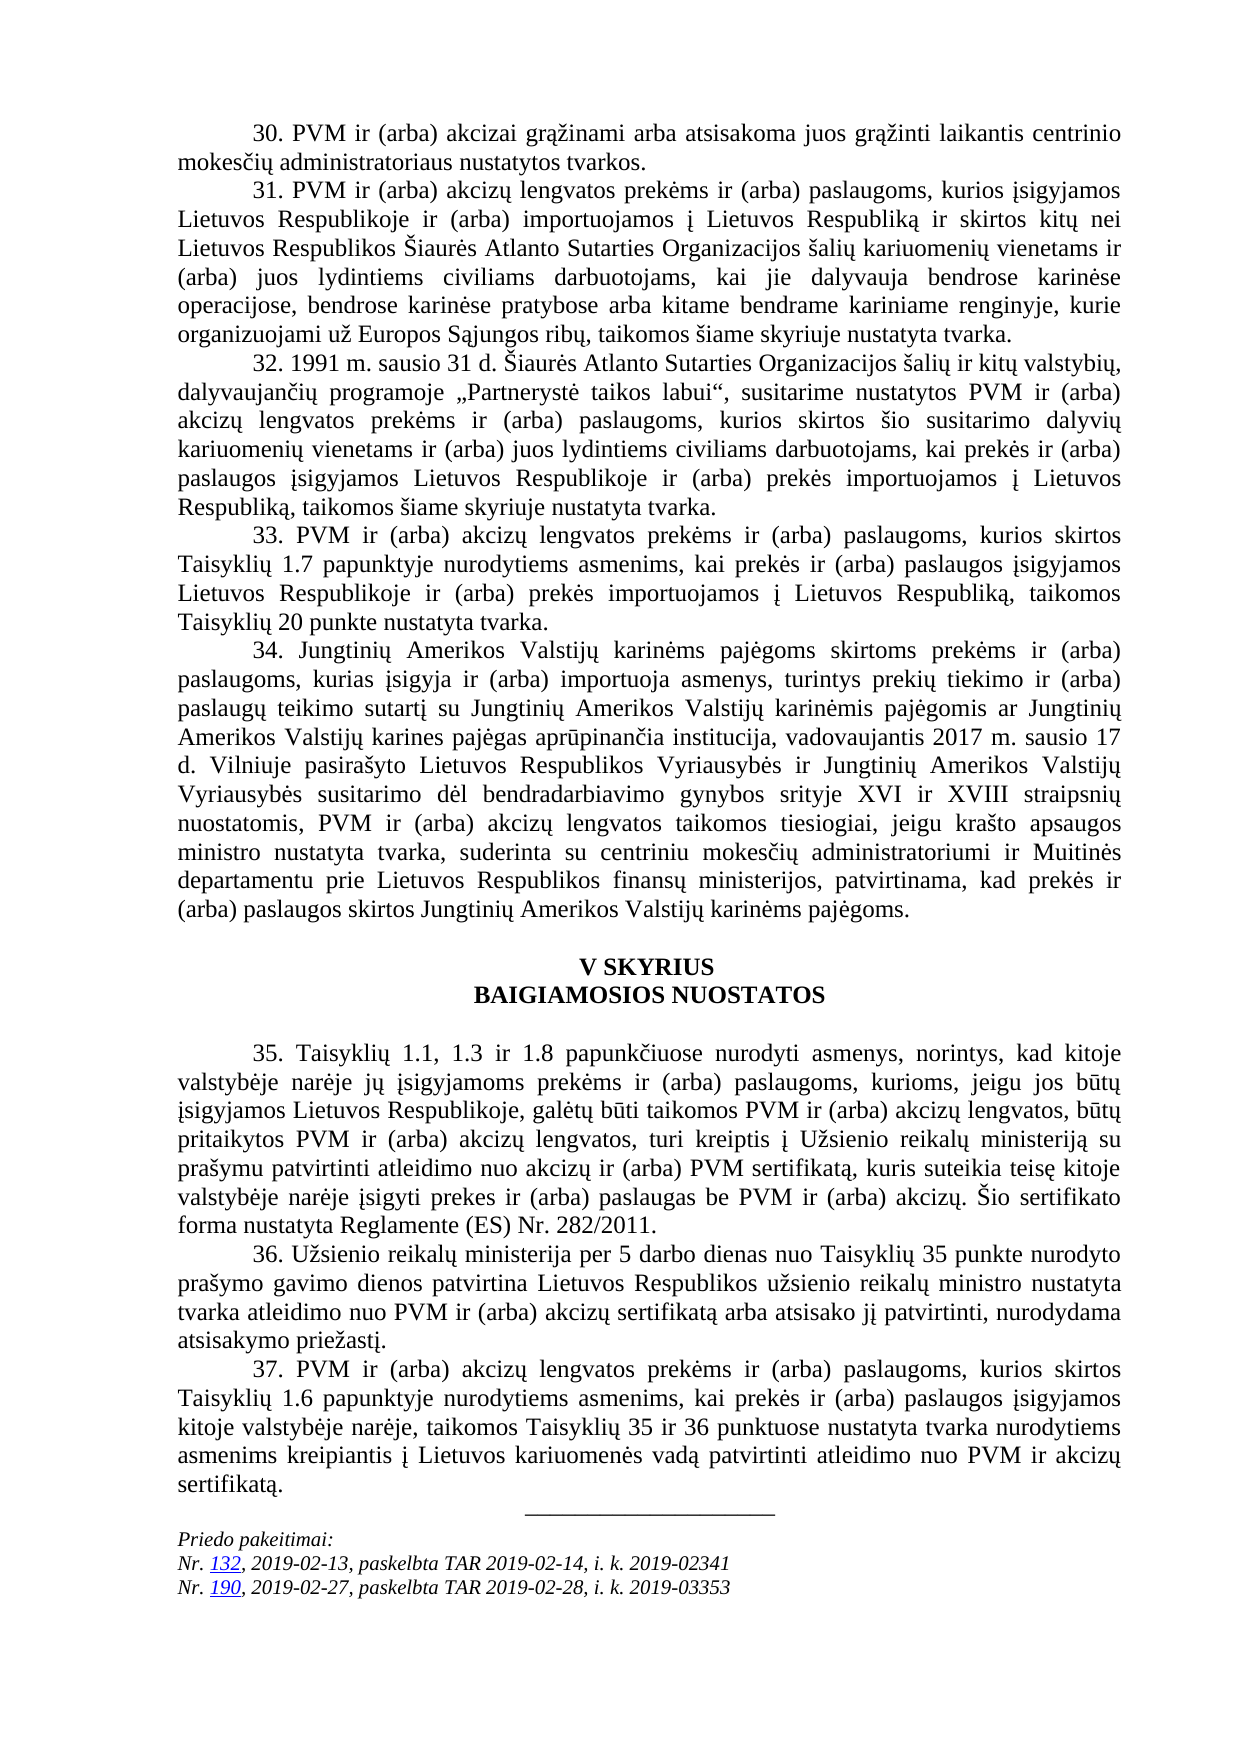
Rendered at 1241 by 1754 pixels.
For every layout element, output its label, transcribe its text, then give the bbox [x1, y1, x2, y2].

text V SKYRIUS [177, 952, 1122, 981]
text 30. PVM ir (arba) akcizai grąžinami arba atsisakoma juos grąžinti laikantis centrinio mokesčių administratoriaus nustatytos tvarkos. [177, 118, 1122, 176]
text 32. 1991 m. sausio 31 d. Šiaurės Atlanto Sutarties Organizacijos šalių ir kitų valstybių, dalyvaujančių programoje „Partnerystė taikos labui“, susitarime nustatytos PVM ir (arba) akcizų lengvatos prekėms ir (arba) paslaugoms, kurios skirtos šio susitarimo dalyvių kariuomenių vienetams ir (arba) juos lydintiems civiliams darbuotojams, kai prekės ir (arba) paslaugos įsigyjamos Lietuvos Respublikoje ir (arba) prekės importuojamos į Lietuvos Respubliką, taikomos šiame skyriuje nustatyta tvarka. [177, 348, 1122, 521]
text 34. Jungtinių Amerikos Valstijų karinėms pajėgoms skirtoms prekėms ir (arba) paslaugoms, kurias įsigyja ir (arba) importuoja asmenys, turintys prekių tiekimo ir (arba) paslaugų teikimo sutartį su Jungtinių Amerikos Valstijų karinėmis pajėgomis ar Jungtinių Amerikos Valstijų karines pajėgas aprūpinančia institucija, vadovaujantis 2017 m. sausio 17 d. Vilniuje pasirašyto Lietuvos Respublikos Vyriausybės ir Jungtinių Amerikos Valstijų Vyriausybės susitarimo dėl bendradarbiavimo gynybos srityje XVI ir XVIII straipsnių nuostatomis, PVM ir (arba) akcizų lengvatos taikomos tiesiogiai, jeigu krašto apsaugos ministro nustatyta tvarka, suderinta su centriniu mokesčių administratoriumi ir Muitinės departamentu prie Lietuvos Respublikos finansų ministerijos, patvirtinama, kad prekės ir (arba) paslaugos skirtos Jungtinių Amerikos Valstijų karinėms pajėgoms. [177, 636, 1122, 923]
text Nr. 190, 2019-02-27, paskelbta TAR 2019-02-28, i. k. 2019-03353 [177, 1575, 1122, 1599]
text 36. Užsienio reikalų ministerija per 5 darbo dienas nuo Taisyklių 35 punkte nurodyto prašymo gavimo dienos patvirtina Lietuvos Respublikos užsienio reikalų ministro nustatyta tvarka atleidimo nuo PVM ir (arba) akcizų sertifikatą arba atsisako jį patvirtinti, nurodydama atsisakymo priežastį. [177, 1239, 1122, 1354]
text 37. PVM ir (arba) akcizų lengvatos prekėms ir (arba) paslaugoms, kurios skirtos Taisyklių 1.6 papunktyje nurodytiems asmenims, kai prekės ir (arba) paslaugos įsigyjamos kitoje valstybėje narėje, taikomos Taisyklių 35 ir 36 punktuose nustatyta tvarka nurodytiems asmenims kreipiantis į Lietuvos kariuomenės vadą patvirtinti atleidimo nuo PVM ir akcizų sertifikatą. [177, 1354, 1122, 1498]
text 31. PVM ir (arba) akcizų lengvatos prekėms ir (arba) paslaugoms, kurios įsigyjamos Lietuvos Respublikoje ir (arba) importuojamos į Lietuvos Respubliką ir skirtos kitų nei Lietuvos Respublikos Šiaurės Atlanto Sutarties Organizacijos šalių kariuomenių vienetams ir (arba) juos lydintiems civiliams darbuotojams, kai jie dalyvauja bendrose karinėse operacijose, bendrose karinėse pratybose arba kitame bendrame kariniame renginyje, kurie organizuojami už Europos Sąjungos ribų, taikomos šiame skyriuje nustatyta tvarka. [177, 176, 1122, 348]
text Nr. 132, 2019-02-13, paskelbta TAR 2019-02-14, i. k. 2019-02341 [177, 1551, 1122, 1575]
text –––––––––––––––––––– [177, 1498, 1122, 1527]
text Priedo pakeitimai: [177, 1527, 1122, 1551]
text BAIGIAMOSIOS NUOSTATOS [177, 981, 1122, 1009]
text 35. Taisyklių 1.1, 1.3 ir 1.8 papunkčiuose nurodyti asmenys, norintys, kad kitoje valstybėje narėje jų įsigyjamoms prekėms ir (arba) paslaugoms, kurioms, jeigu jos būtų įsigyjamos Lietuvos Respublikoje, galėtų būti taikomos PVM ir (arba) akcizų lengvatos, būtų pritaikytos PVM ir (arba) akcizų lengvatos, turi kreiptis į Užsienio reikalų ministeriją su prašymu patvirtinti atleidimo nuo akcizų ir (arba) PVM sertifikatą, kuris suteikia teisę kitoje valstybėje narėje įsigyti prekes ir (arba) paslaugas be PVM ir (arba) akcizų. Šio sertifikato forma nustatyta Reglamente (ES) Nr. 282/2011. [177, 1038, 1122, 1239]
text 33. PVM ir (arba) akcizų lengvatos prekėms ir (arba) paslaugoms, kurios skirtos Taisyklių 1.7 papunktyje nurodytiems asmenims, kai prekės ir (arba) paslaugos įsigyjamos Lietuvos Respublikoje ir (arba) prekės importuojamos į Lietuvos Respubliką, taikomos Taisyklių 20 punkte nustatyta tvarka. [177, 521, 1122, 636]
